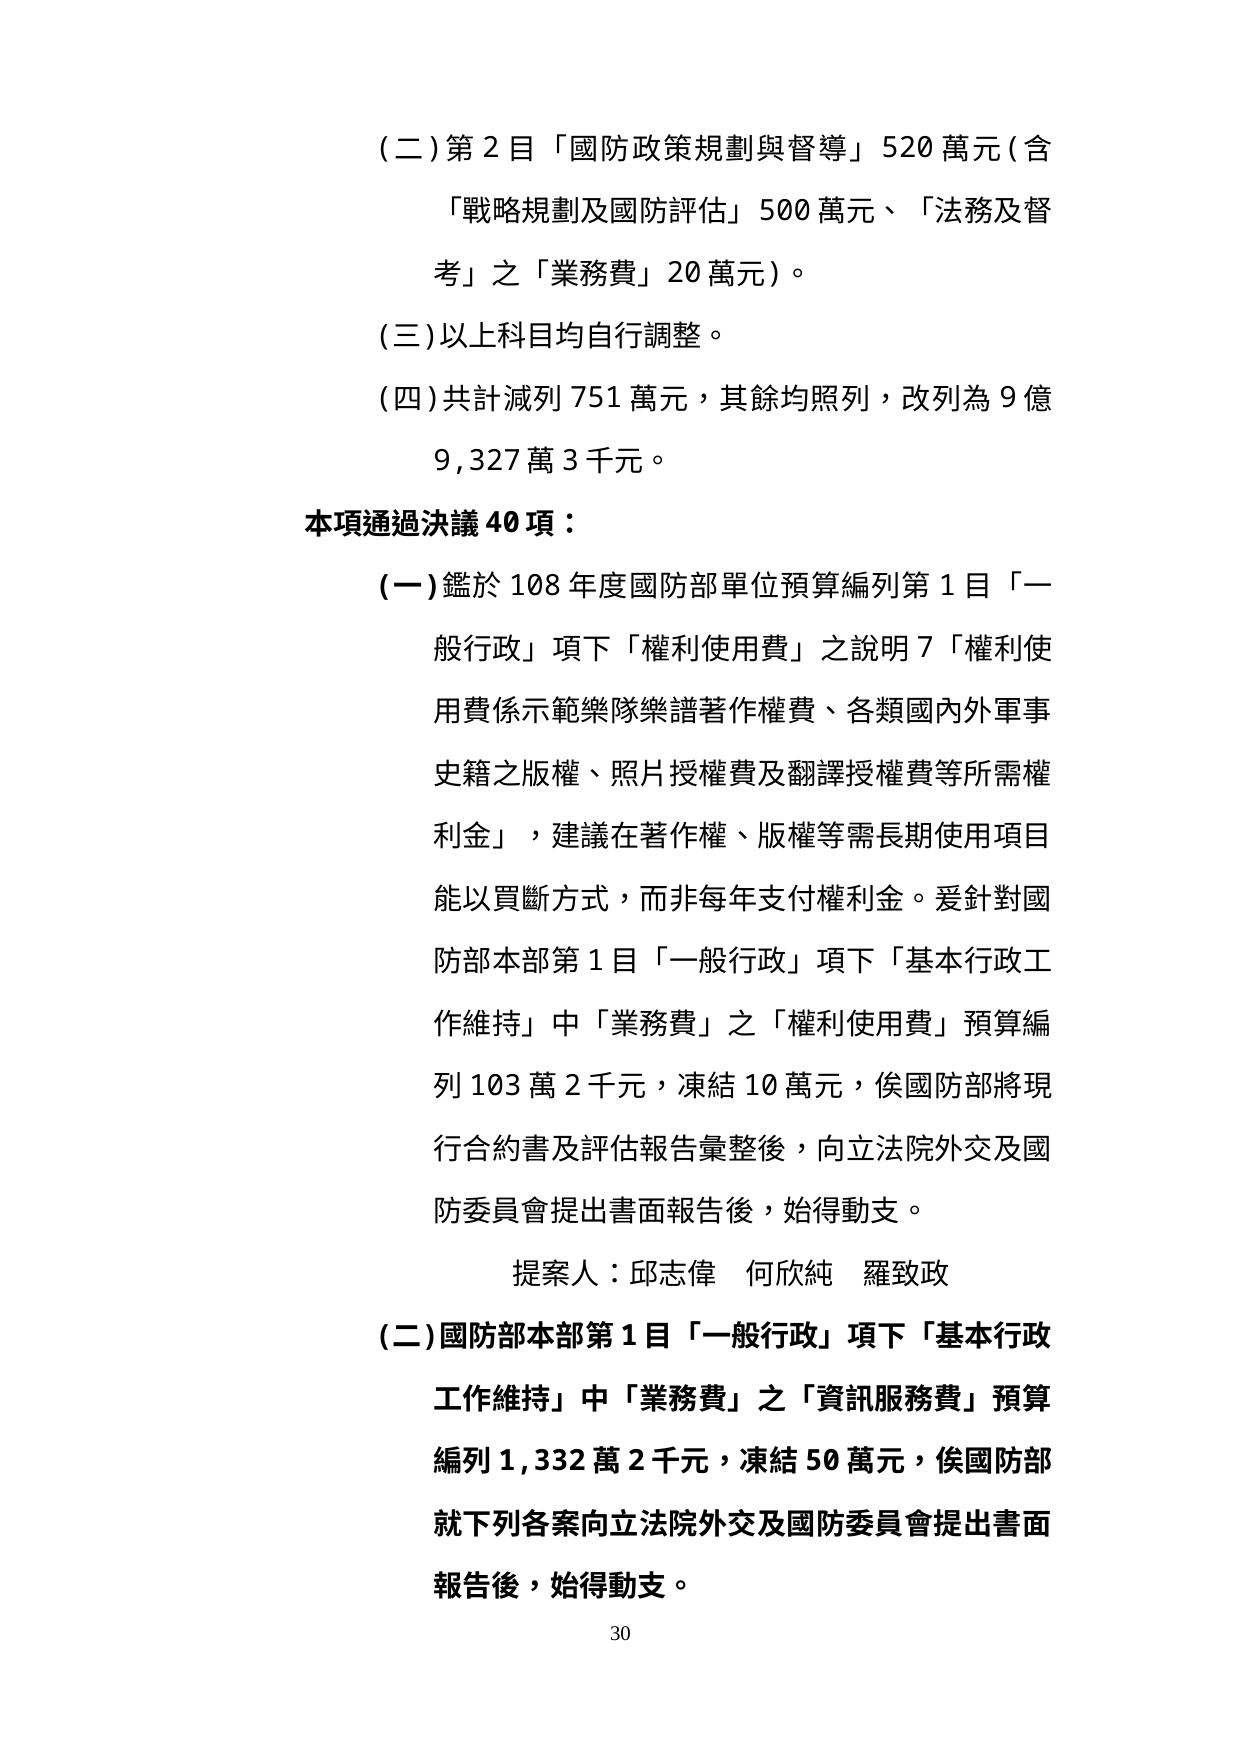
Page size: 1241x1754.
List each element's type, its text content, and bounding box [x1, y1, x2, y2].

text (四)共計減列751萬元，其餘均照列，改列為9億9,327萬3千元。 [375, 355, 1053, 480]
text 提案人：邱志偉 何欣純 羅致政 [512, 1230, 1053, 1292]
text (一)鑑於108年度國防部單位預算編列第1目「一般行政」項下「權利使用費」之說明7「權利使用費係示範樂隊樂譜著作權費、各類國內外軍事史籍之版權、照片授權費及翻譯授權費等所需權利金」，建議在著作權、版權等需長期使用項目能以買斷方式，而非每年支付權利金。爰針對國防部本部第1目「一般行政」項下「基本行政工作維持」中「業務費」之「權利使用費」預算編列103萬2千元，凍結10萬元，俟國防部將現行合約書及評估報告彙整後，向立法院外交及國防委員會提出書面報告後，始得動支。 [375, 542, 1053, 1230]
text (二)國防部本部第1目「一般行政」項下「基本行政工作維持」中「業務費」之「資訊服務費」預算編列1,332萬2千元，凍結50萬元，俟國防部就下列各案向立法院外交及國防委員會提出書面報告後，始得動支。 [375, 1292, 1053, 1605]
text (三)以上科目均自行調整。 [375, 292, 1053, 355]
text 本項通過決議40項： [187, 480, 1053, 542]
text (二)第2目「國防政策規劃與督導」520萬元(含「戰略規劃及國防評估」500萬元、「法務及督考」之「業務費」20萬元)。 [375, 105, 1053, 292]
